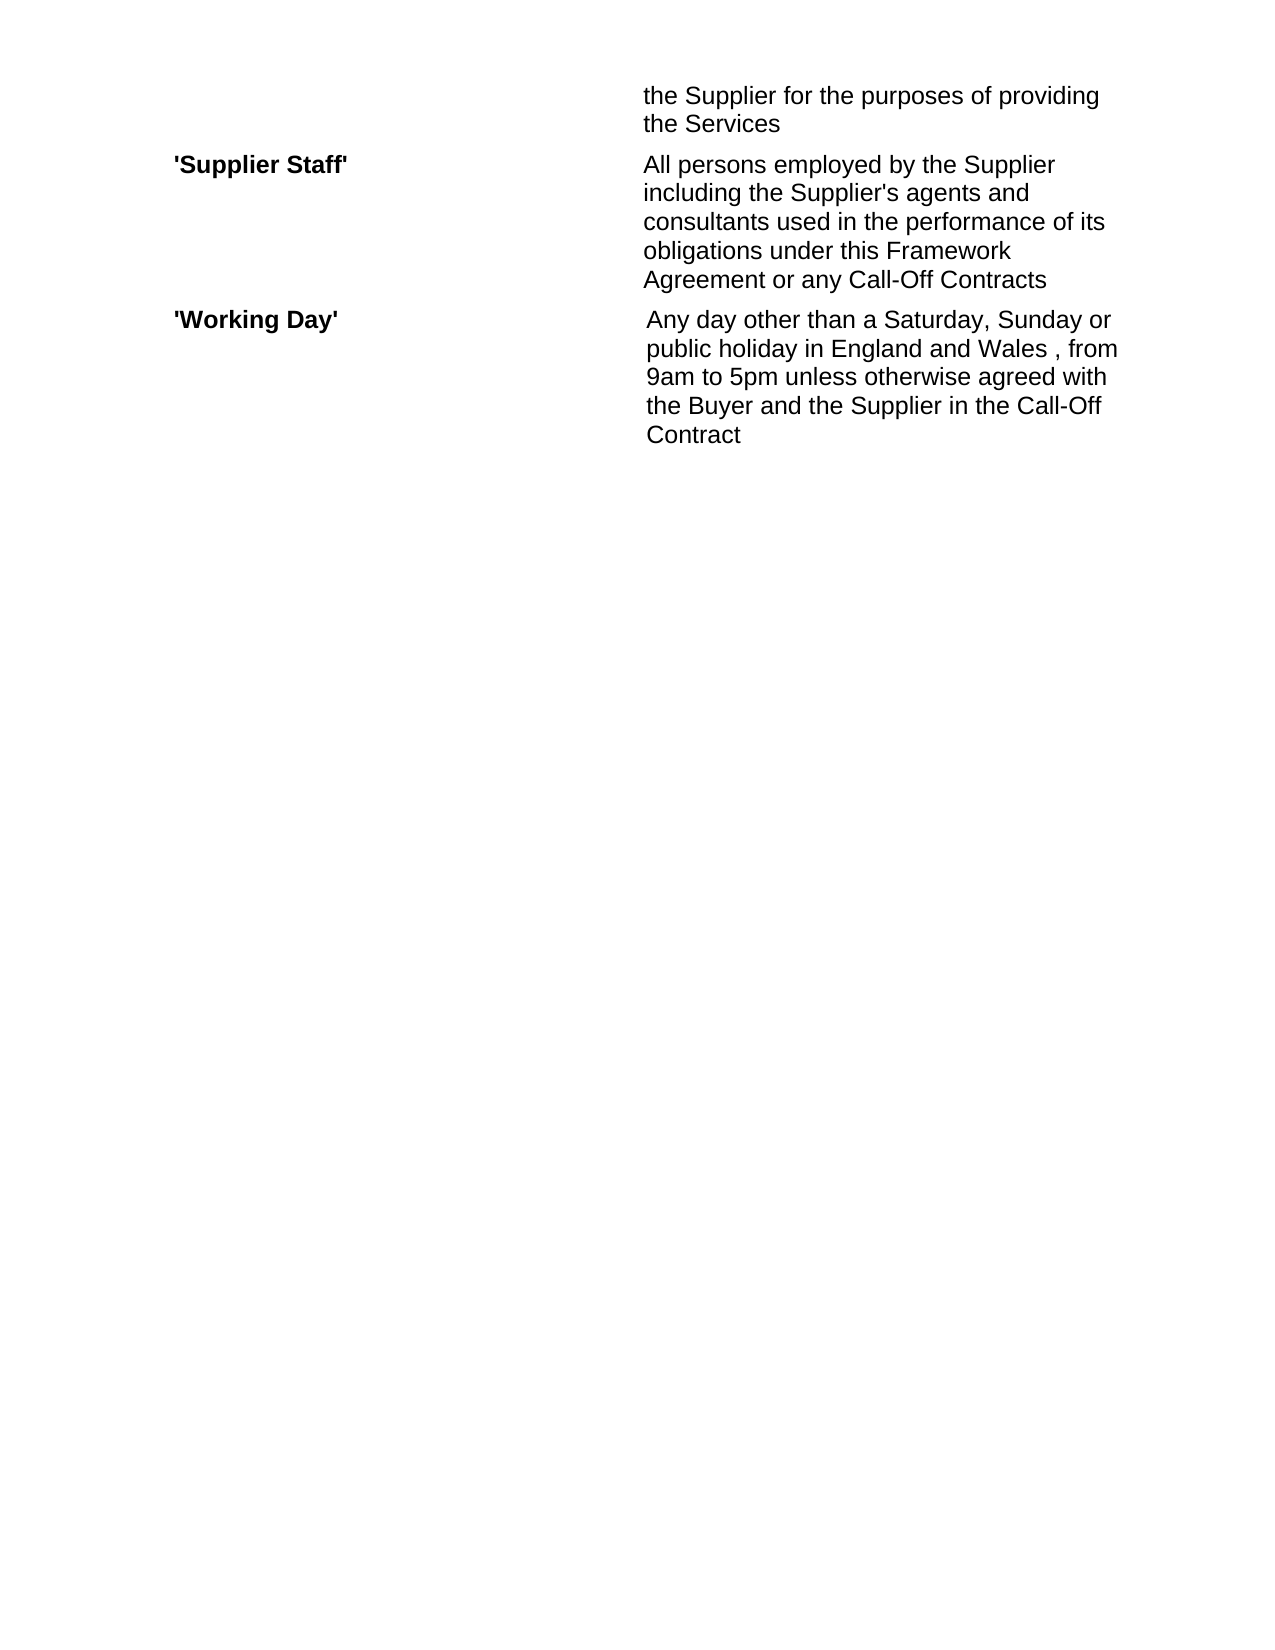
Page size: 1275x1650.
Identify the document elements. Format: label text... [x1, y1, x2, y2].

table_cell 'Working Day' [150, 299, 637, 454]
table_cell 'Supplier Staff' [150, 144, 637, 299]
table_cell Any day other than a Saturday, Sunday or public holiday in England and Wales , from 9am to 5pm unless otherwise agreed with the Buyer and the Supplier in the Call-Off Contract [638, 299, 1125, 454]
table_cell the Supplier for the purposes of providing the Services [638, 75, 1125, 144]
table_cell [150, 75, 637, 144]
table_cell All persons employed by the Supplier including the Supplier's agents and consultants used in the performance of its obligations under this Framework Agreement or any Call-Off Contracts [638, 144, 1125, 299]
